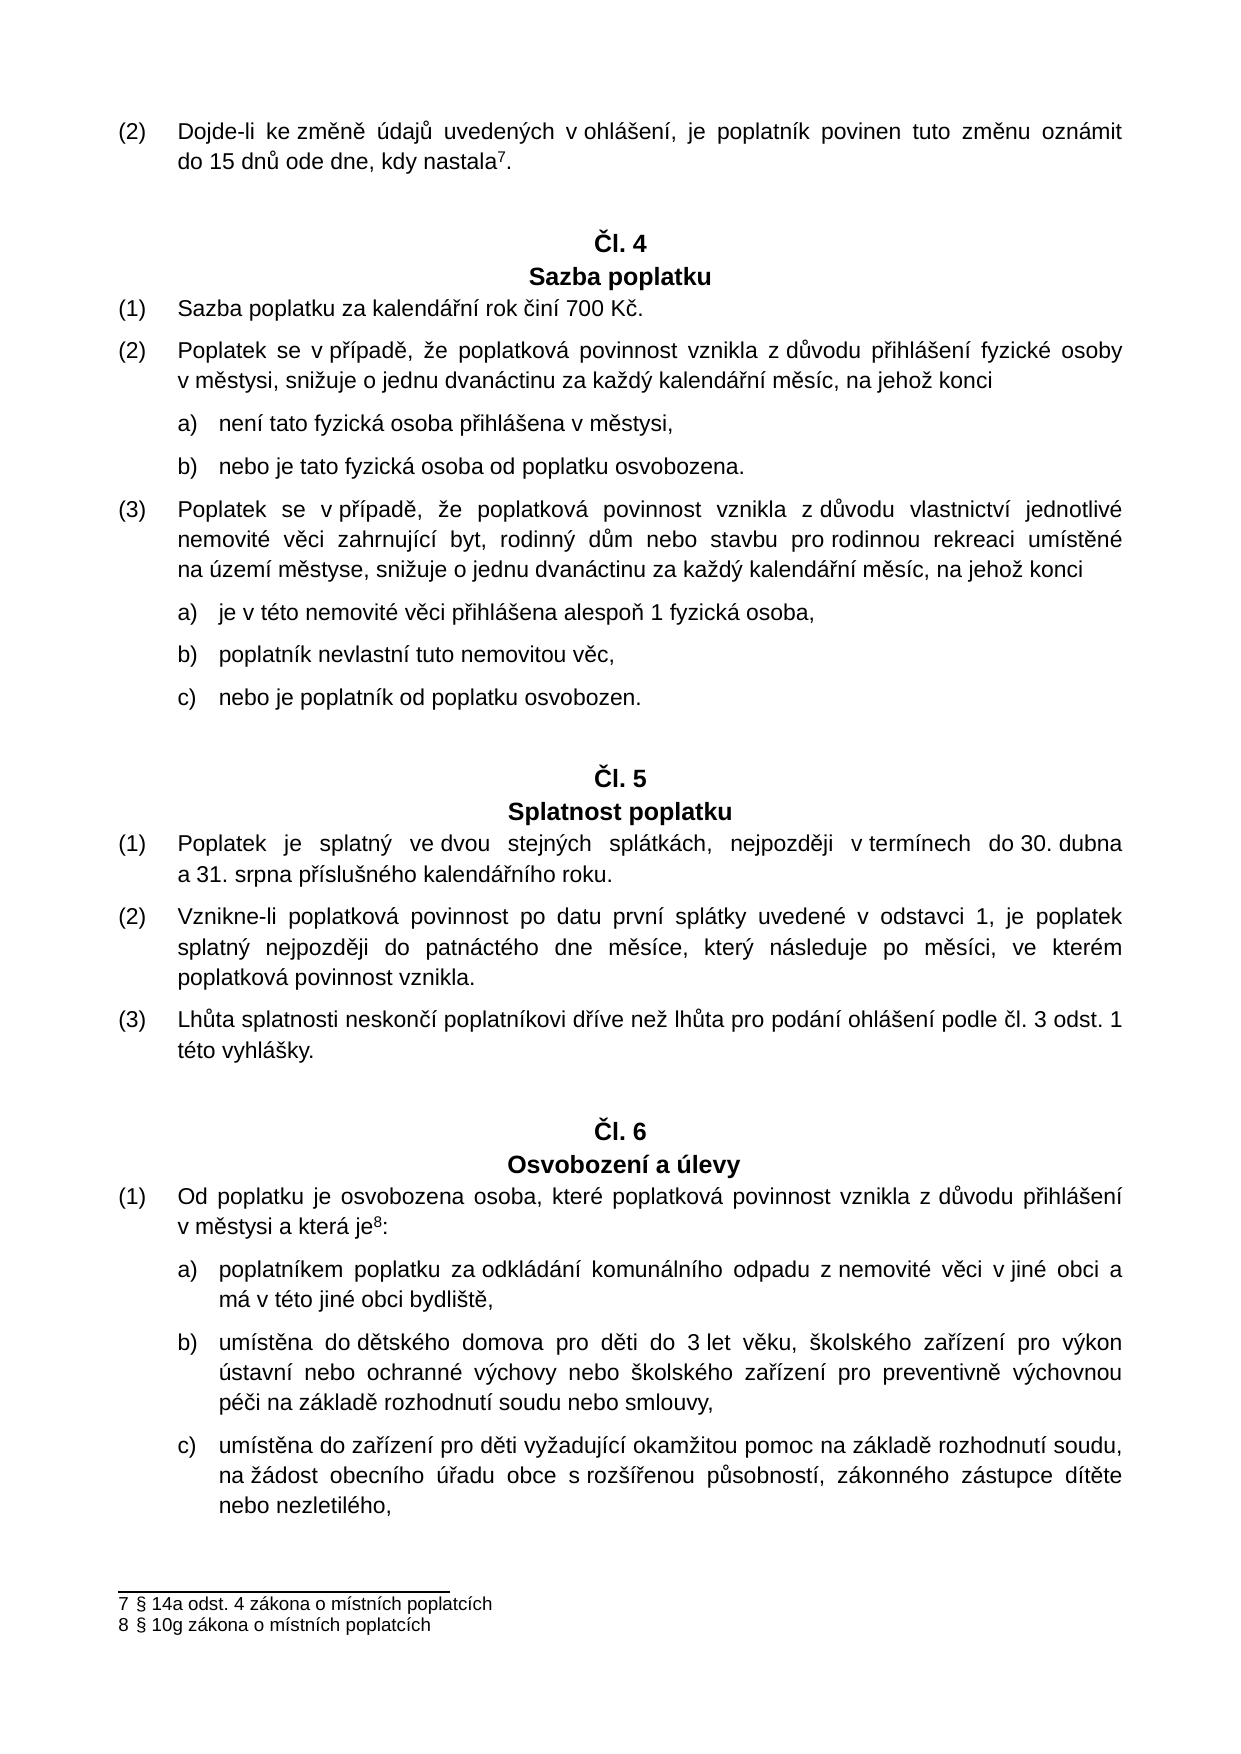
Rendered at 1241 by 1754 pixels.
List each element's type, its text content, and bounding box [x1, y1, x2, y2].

list není tato fyzická osoba přihlášena v městysi, [177, 410, 1122, 437]
list § 10g zákona o místních poplatcích [118, 1614, 1122, 1635]
list poplatníkem poplatku za odkládání komunálního odpadu z nemovité věci v jiné obci a má v této jiné obci bydliště, [177, 1256, 1122, 1312]
subtitle Čl. 5 Splatnost poplatku [118, 764, 1122, 826]
list Vznikne-li poplatková povinnost po datu první splátky uvedené v odstavci 1, je poplatek splatný nejpozději do patnáctého dne měsíce, který následuje po měsíci, ve kterém poplatková povinnost vznikla. [118, 903, 1122, 990]
list Dojde-li ke změně údajů uvedených v ohlášení, je poplatník povinen tuto změnu oznámit do 15 dnů ode dne, kdy nastala. [118, 118, 1122, 175]
subtitle Čl. 4 Sazba poplatku [118, 228, 1122, 290]
list je v této nemovité věci přihlášena alespoň 1 fyzická osoba, [177, 599, 1122, 625]
list Poplatek se v případě, že poplatková povinnost vznikla z důvodu přihlášení fyzické osoby v městysi, snižuje o jednu dvanáctinu za každý kalendářní měsíc, na jehož konci [118, 337, 1122, 394]
list Lhůta splatnosti neskončí poplatníkovi dříve než lhůta pro podání ohlášení podle čl. 3 odst. 1 této vyhlášky. [118, 1006, 1122, 1063]
list Od poplatku je osvobozena osoba, které poplatková povinnost vznikla z důvodu přihlášení v městysi a která je: [118, 1183, 1122, 1239]
list nebo je poplatník od poplatku osvobozen. [177, 684, 1122, 711]
subtitle Čl. 6 Osvobození a úlevy [118, 1117, 1122, 1179]
list umístěna do dětského domova pro děti do 3 let věku, školského zařízení pro výkon ústavní nebo ochranné výchovy nebo školského zařízení pro preventivně výchovnou péči na základě rozhodnutí soudu nebo smlouvy, [177, 1329, 1122, 1416]
list poplatník nevlastní tuto nemovitou věc, [177, 641, 1122, 668]
list Sazba poplatku za kalendářní rok činí 700 Kč. [118, 294, 1122, 321]
list Poplatek se v případě, že poplatková povinnost vznikla z důvodu vlastnictví jednotlivé nemovité věci zahrnující byt, rodinný dům nebo stavbu pro rodinnou rekreaci umístěné na území městyse, snižuje o jednu dvanáctinu za každý kalendářní měsíc, na jehož konci [118, 496, 1122, 582]
list Poplatek je splatný ve dvou stejných splátkách, nejpozději v termínech do 30. dubna a 31. srpna příslušného kalendářního roku. [118, 830, 1122, 887]
list nebo je tato fyzická osoba od poplatku osvobozena. [177, 453, 1122, 479]
list § 14a odst. 4 zákona o místních poplatcích [118, 1592, 1122, 1614]
list umístěna do zařízení pro děti vyžadující okamžitou pomoc na základě rozhodnutí soudu, na žádost obecního úřadu obce s rozšířenou působností, zákonného zástupce dítěte nebo nezletilého, [177, 1432, 1122, 1519]
